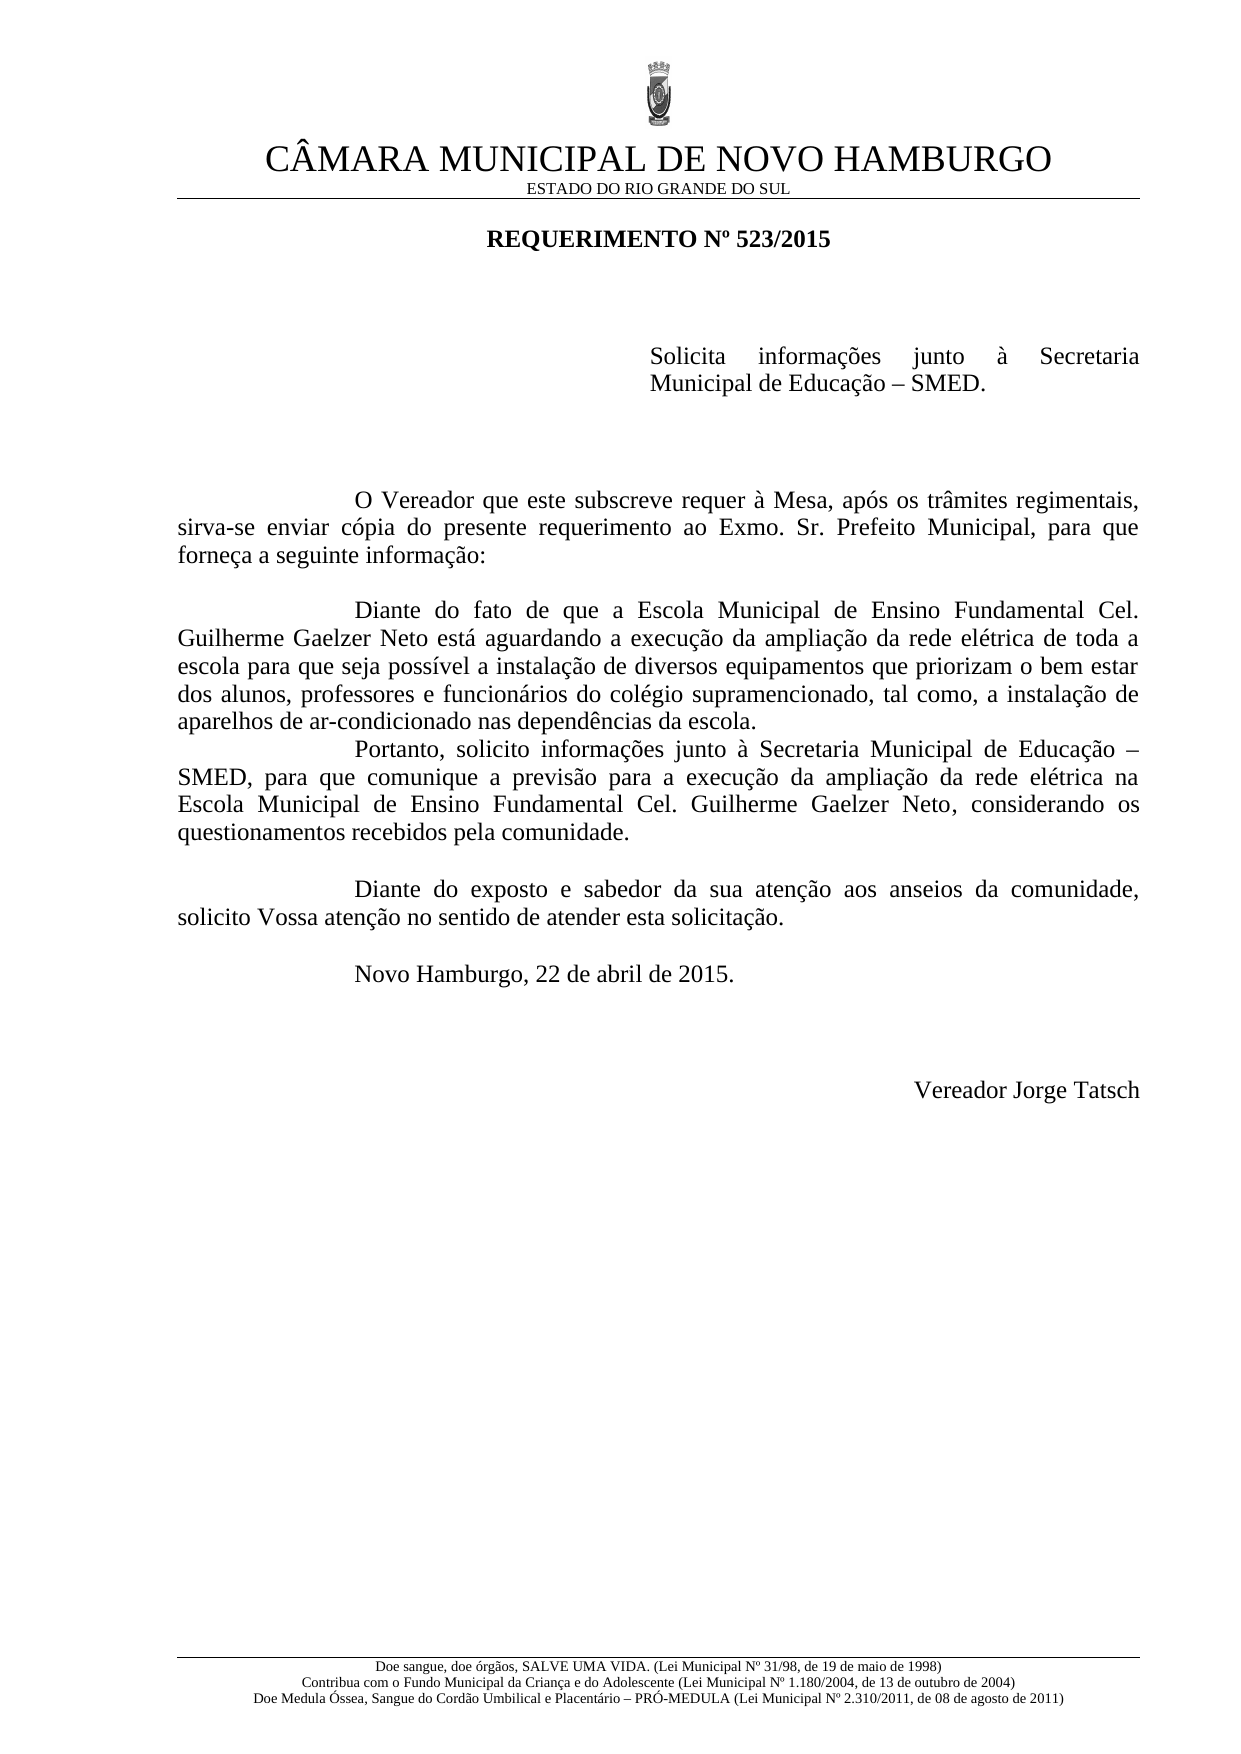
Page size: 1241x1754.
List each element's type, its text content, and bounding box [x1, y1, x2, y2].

text Portanto, solicito informações junto à Secretaria Municipal de Educação – SMED, para que comunique a previsão para a execução da ampliação da rede elétrica na Escola Municipal de Ensino Fundamental Cel. Guilherme Gaelzer Neto, considerando os questionamentos recebidos pela comunidade. [177, 735, 1140, 846]
text Vereador Jorge Tatsch [177, 1077, 1140, 1104]
text O Vereador que este subscreve requer à Mesa, após os trâmites regimentais, sirva-se enviar cópia do presente requerimento ao Exmo. Sr. Prefeito Municipal, para que forneça a seguinte informação: [177, 486, 1140, 569]
text Diante do fato de que a Escola Municipal de Ensino Fundamental Cel. Guilherme Gaelzer Neto está aguardando a execução da ampliação da rede elétrica de toda a escola para que seja possível a instalação de diversos equipamentos que priorizam o bem estar dos alunos, professores e funcionários do colégio supramencionado, tal como, a instalação de aparelhos de ar-condicionado nas dependências da escola. [177, 597, 1140, 735]
text Diante do exposto e sabedor da sua atenção aos anseios da comunidade, solicito Vossa atenção no sentido de atender esta solicitação. [177, 875, 1140, 931]
text Solicita informações junto à Secretaria Municipal de Educação – SMED. [649, 342, 1140, 397]
text Novo Hamburgo, 22 de abril de 2015. [177, 960, 1140, 988]
title REQUERIMENTO Nº 523/2015 [177, 226, 1140, 253]
